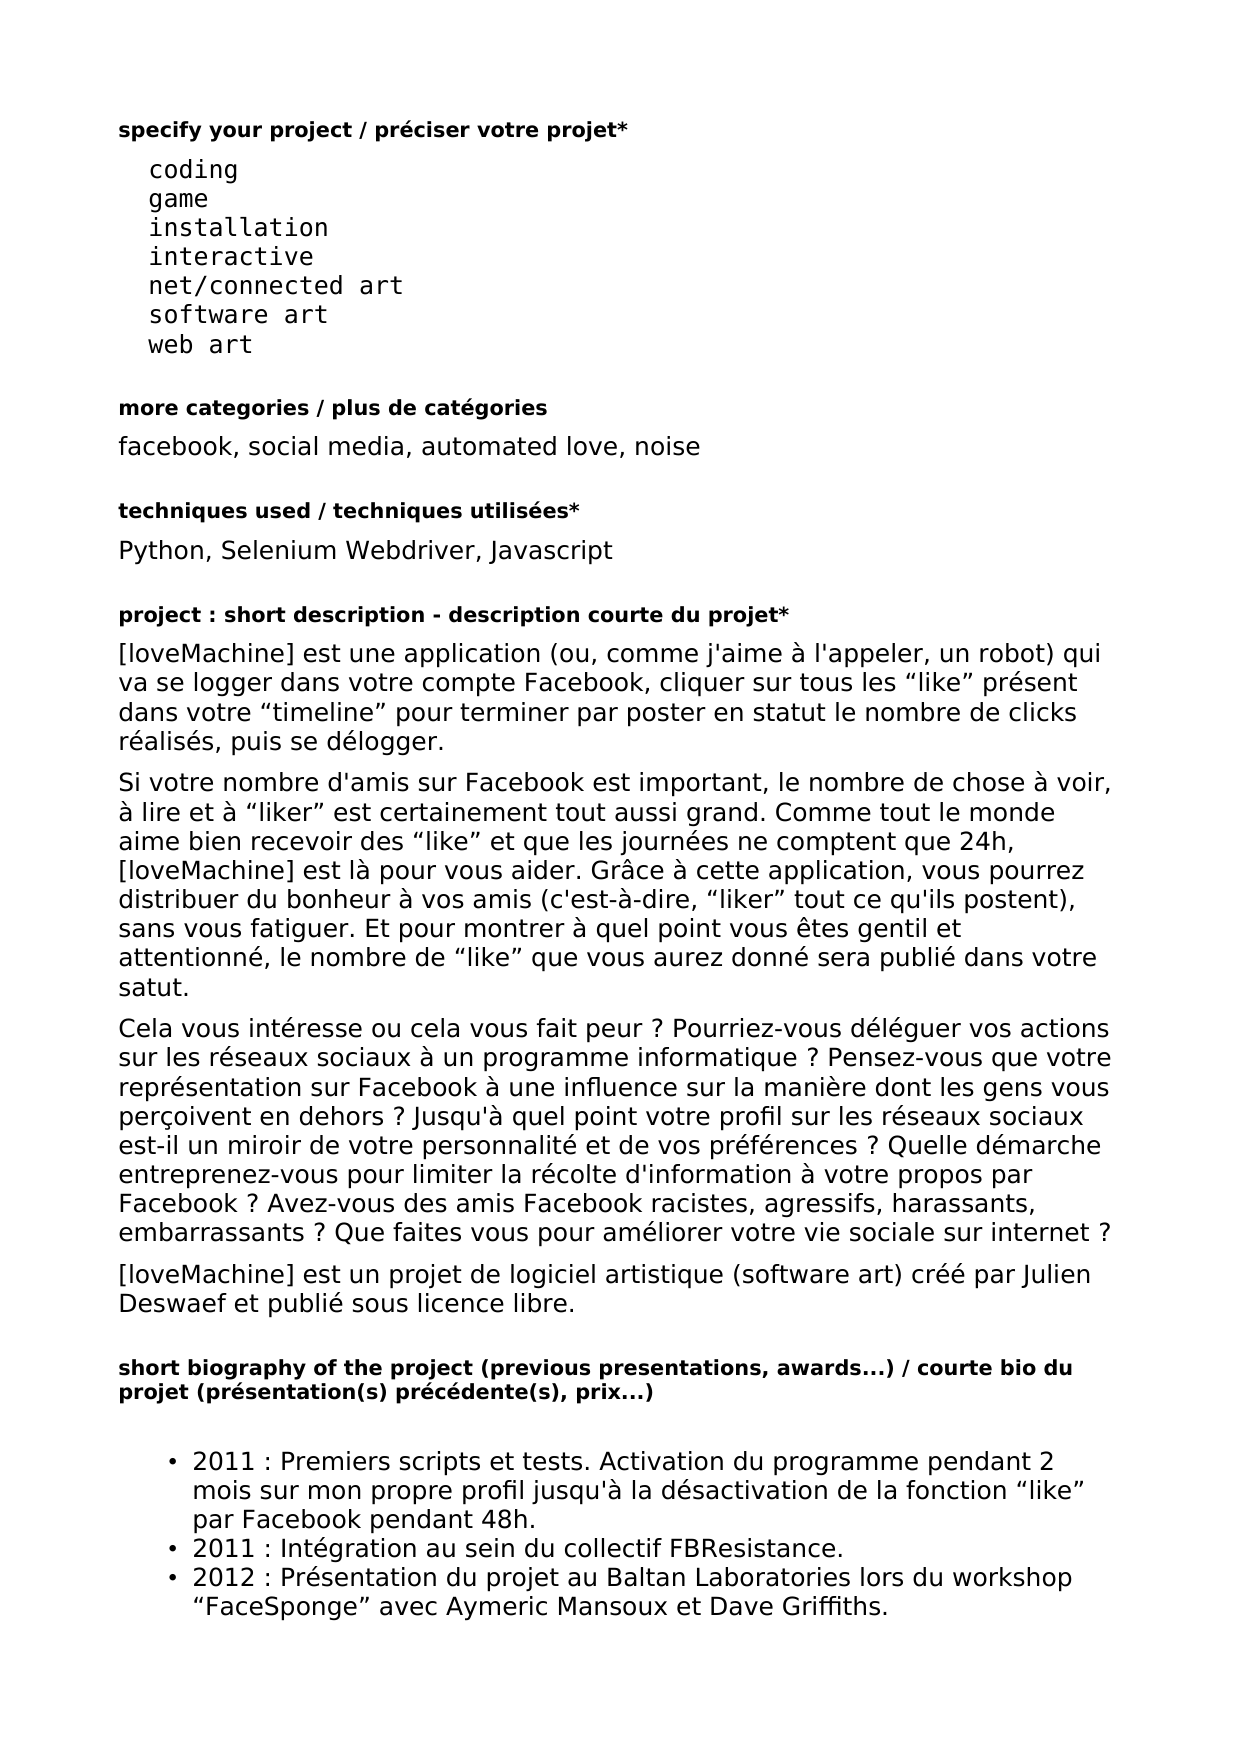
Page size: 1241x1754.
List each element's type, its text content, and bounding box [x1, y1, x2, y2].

list 2011 : Premiers scripts et tests. Activation du programme pendant 2 mois sur mon propre profil jusqu'à la désactivation de la fonction “like” par Facebook pendant 48h. [177, 1447, 1122, 1534]
text Python, Selenium Webdriver, Javascript [118, 536, 1122, 565]
subtitle project : short description - description courte du projet* [118, 603, 1122, 627]
text facebook, social media, automated love, noise [118, 433, 1122, 462]
subtitle techniques used / techniques utilisées* [118, 499, 1122, 523]
text Si votre nombre d'amis sur Facebook est important, le nombre de chose à voir, à lire et à “liker” est certainement tout aussi grand. Comme tout le monde aime bien recevoir des “like” et que les journées ne comptent que 24h, [loveMachine] est là pour vous aider. Grâce à cette application, vous pourrez distribuer du bonheur à vos amis (c'est-à-dire, “liker” tout ce qu'ils postent), sans vous fatiguer. Et pour montrer à quel point vous êtes gentil et attentionné, le nombre de “like” que vous aurez donné sera publié dans votre satut. [118, 769, 1122, 1002]
text Cela vous intéresse ou cela vous fait peur ? Pourriez-vous déléguer vos actions sur les réseaux sociaux à un programme informatique ? Pensez-vous que votre représentation sur Facebook à une influence sur la manière dont les gens vous perçoivent en dehors ? Jusqu'à quel point votre profil sur les réseaux sociaux est-il un miroir de votre personnalité et de vos préférences ? Quelle démarche entreprenez-vous pour limiter la récolte d'information à votre propos par Facebook ? Avez-vous des amis Facebook racistes, agressifs, harassants, embarrassants ? Que faites vous pour améliorer votre vie sociale sur internet ? [118, 1014, 1122, 1248]
list 2011 : Intégration au sein du collectif FBResistance. [177, 1534, 1122, 1563]
text coding game installation interactive net/connected art software art web art [118, 155, 1122, 359]
subtitle specify your project / préciser votre projet* [118, 118, 1122, 142]
subtitle short biography of the project (previous presentations, awards...) / courte bio du projet (présentation(s) précédente(s), prix...) [118, 1356, 1122, 1405]
text [loveMachine] est un projet de logiciel artistique (software art) créé par Julien Deswaef et publié sous licence libre. [118, 1260, 1122, 1319]
text [loveMachine] est une application (ou, comme j'aime à l'appeler, un robot) qui va se logger dans votre compte Facebook, cliquer sur tous les “like” présent dans votre “timeline” pour terminer par poster en statut le nombre de clicks réalisés, puis se délogger. [118, 639, 1122, 756]
subtitle more categories / plus de catégories [118, 396, 1122, 420]
list 2012 : Présentation du projet au Baltan Laboratories lors du workshop “FaceSponge” avec Aymeric Mansoux et Dave Griffiths. [177, 1563, 1122, 1622]
